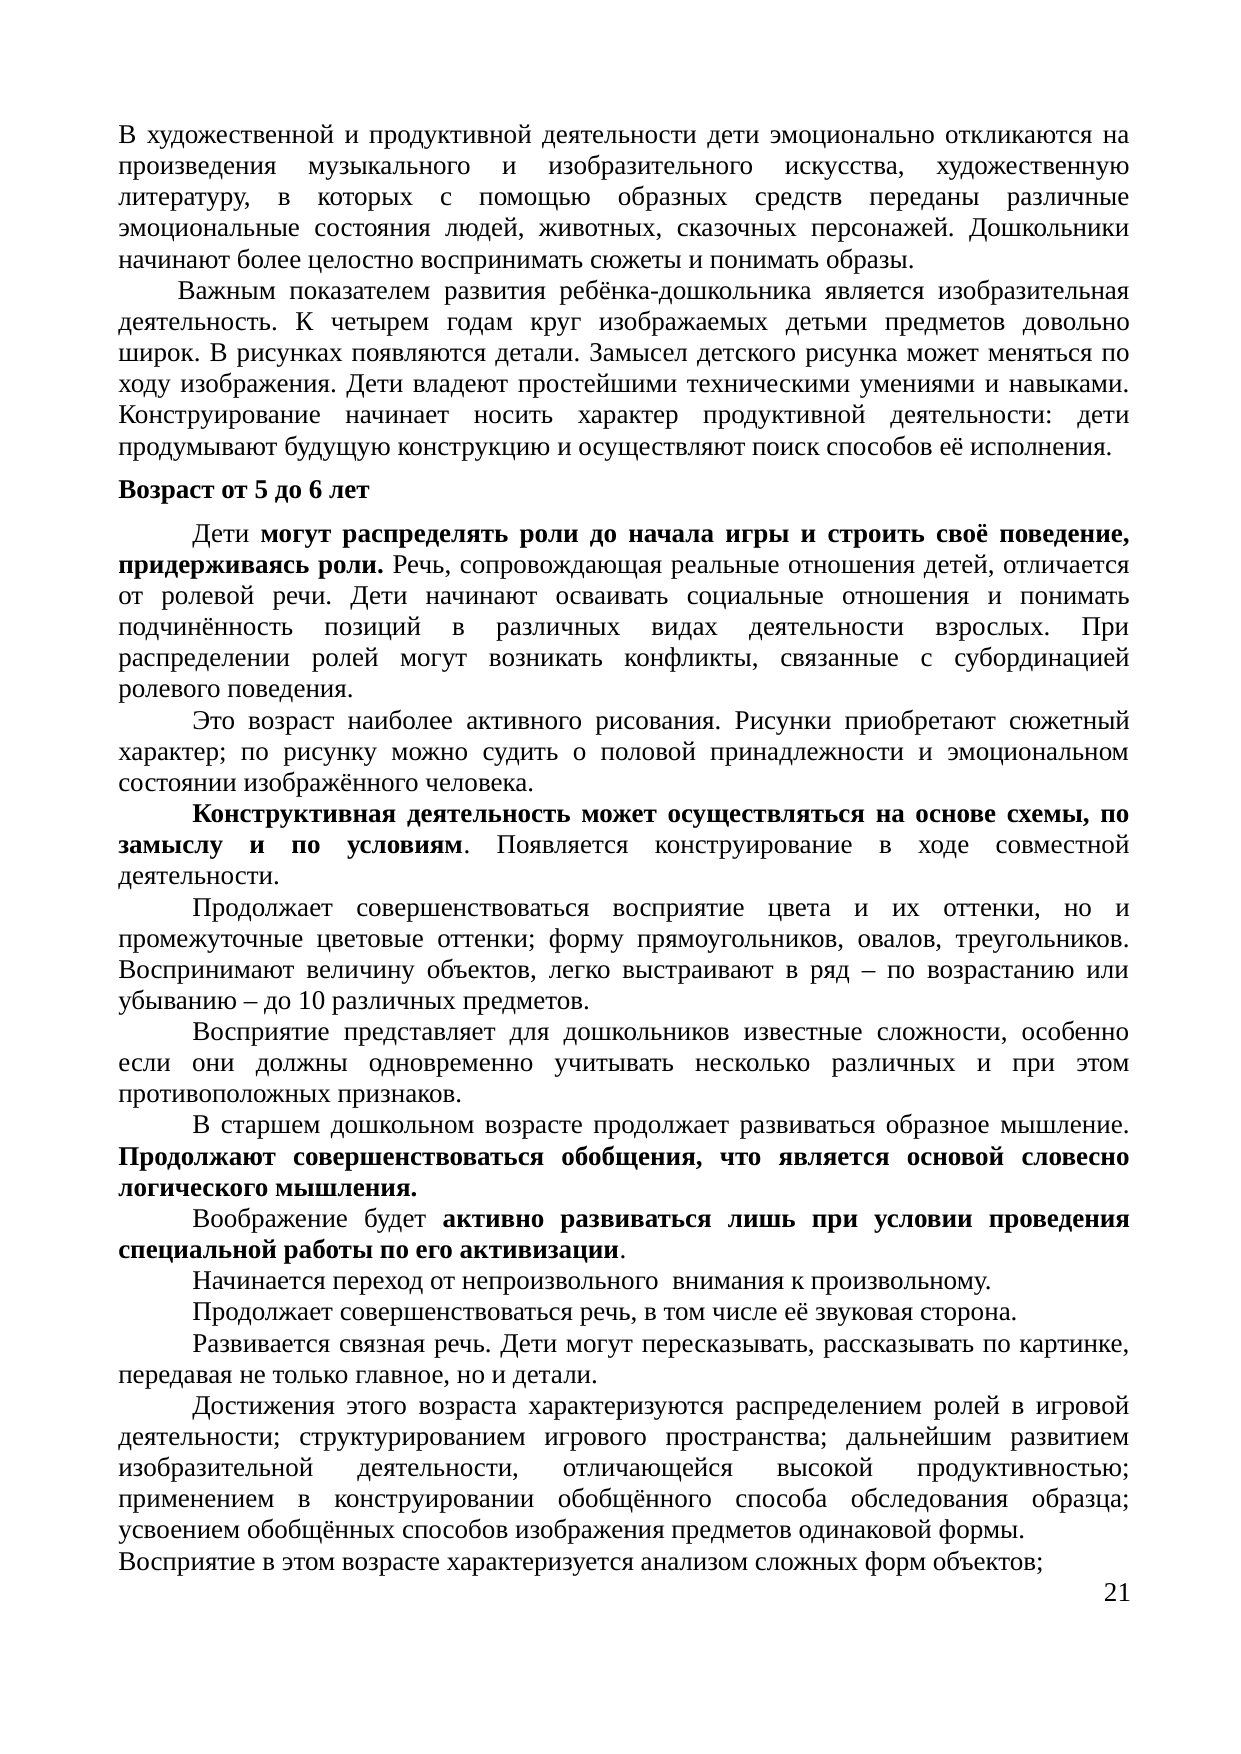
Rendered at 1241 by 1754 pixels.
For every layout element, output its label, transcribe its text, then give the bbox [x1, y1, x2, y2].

text В художественной и продуктивной деятельности дети эмоционально откликаются на произведения музыкального и изобразительного искусства, художественную литературу, в которых с помощью образных средств переданы различные эмоциональные состояния людей, животных, сказочных персонажей. Дошкольники начинают более целостно воспринимать сюжеты и понимать образы. [118, 118, 1131, 274]
text Развивается связная речь. Дети могут пересказывать, рассказывать по картинке, передавая не только главное, но и детали. [118, 1327, 1131, 1389]
text Конструктивная деятельность может осуществляться на основе схемы, по замыслу и по условиям. Появляется конструирование в ходе совместной деятельности. [118, 797, 1131, 891]
text Дети могут распределять роли до начала игры и строить своё поведение, придерживаясь роли. Речь, сопровождающая реальные отношения детей, отличается от ролевой речи. Дети начинают осваивать социальные отношения и понимать подчинённость позиций в различных видах деятельности взрослых. При распределении ролей могут возникать конфликты, связанные с субординацией ролевого поведения. [118, 517, 1131, 704]
text В старшем дошкольном возрасте продолжает развиваться образное мышление. Продолжают совершенствоваться обобщения, что является основой словесно логического мышления. [118, 1109, 1131, 1202]
text Важным показателем развития ребёнка-дошкольника является изобразительная деятельность. К четырем годам круг изображаемых детьми предметов довольно широк. В рисунках появляются детали. Замысел детского рисунка может меняться по ходу изображения. Дети владеют простейшими техническими умениями и навыками. Конструирование начинает носить характер продуктивной деятельности: дети продумывают будущую конструкцию и осуществляют поиск способов её исполнения. [118, 274, 1131, 461]
text Восприятие в этом возрасте характеризуется анализом сложных форм объектов; [118, 1545, 1131, 1576]
text Воображение будет активно развиваться лишь при условии проведения специальной работы по его активизации. [118, 1202, 1131, 1264]
text Достижения этого возраста характеризуются распределением ролей в игровой деятельности; структурированием игрового пространства; дальнейшим развитием изобразительной деятельности, отличающейся высокой продуктивностью; применением в конструировании обобщённого способа обследования образца; усвоением обобщённых способов изображения предметов одинаковой формы. [118, 1389, 1131, 1545]
text Возраст от 5 до 6 лет [118, 473, 1131, 504]
text Продолжает совершенствоваться речь, в том числе её звуковая сторона. [118, 1296, 1131, 1327]
text Восприятие представляет для дошкольников известные сложности, особенно если они должны одновременно учитывать несколько различных и при этом противоположных признаков. [118, 1015, 1131, 1109]
text Продолжает совершенствоваться восприятие цвета и их оттенки, но и промежуточные цветовые оттенки; форму прямоугольников, овалов, треугольников. Воспринимают величину объектов, легко выстраивают в ряд – по возрастанию или убыванию – до 10 различных предметов. [118, 891, 1131, 1015]
text Это возраст наиболее активного рисования. Рисунки приобретают сюжетный характер; по рисунку можно судить о половой принадлежности и эмоциональном состоянии изображённого человека. [118, 704, 1131, 797]
text 21 [118, 1576, 1131, 1607]
text Начинается переход от непроизвольного внимания к произвольному. [118, 1264, 1131, 1296]
